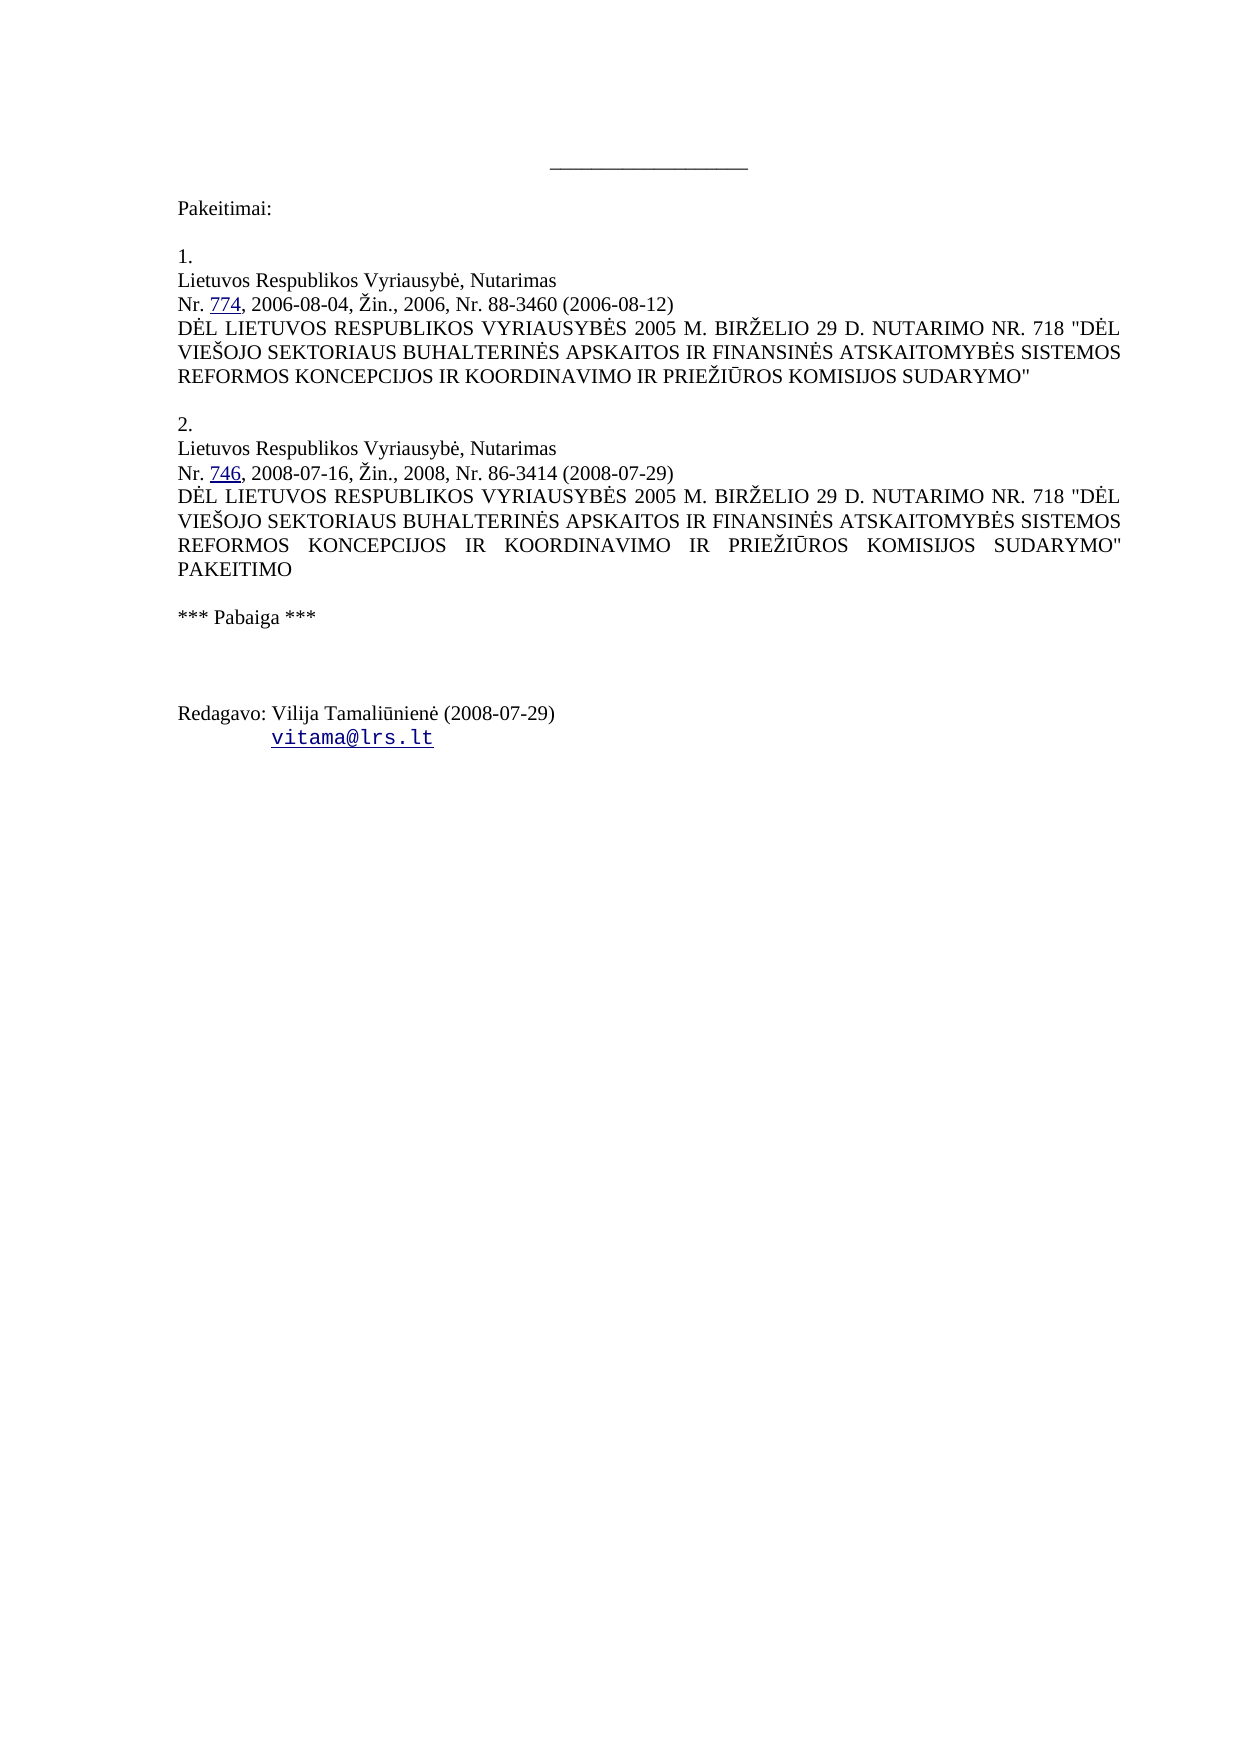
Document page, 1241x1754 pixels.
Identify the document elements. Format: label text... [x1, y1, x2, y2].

text Pakeitimai: [177, 196, 1122, 220]
text Redagavo: Vilija Tamaliūnienė (2008-07-29) [177, 701, 1122, 725]
text *** Pabaiga *** [177, 605, 1122, 653]
text Nr. 746, 2008-07-16, Žin., 2008, Nr. 86-3414 (2008-07-29) [177, 460, 1122, 484]
text Lietuvos Respublikos Vyriausybė, Nutarimas [177, 268, 1122, 292]
text ___________________ [177, 148, 1122, 172]
text 1. [177, 244, 1122, 268]
text 2. [177, 412, 1122, 436]
text DĖL LIETUVOS RESPUBLIKOS VYRIAUSYBĖS 2005 M. BIRŽELIO 29 D. NUTARIMO NR. 718 "DĖL VIEŠOJO SEKTORIAUS BUHALTERINĖS APSKAITOS IR FINANSINĖS ATSKAITOMYBĖS SISTEMOS REFORMOS KONCEPCIJOS IR KOORDINAVIMO IR PRIEŽIŪROS KOMISIJOS SUDARYMO" [177, 316, 1122, 388]
text Lietuvos Respublikos Vyriausybė, Nutarimas [177, 436, 1122, 460]
text vitama@lrs.lt [177, 725, 1122, 751]
text DĖL LIETUVOS RESPUBLIKOS VYRIAUSYBĖS 2005 M. BIRŽELIO 29 D. NUTARIMO NR. 718 "DĖL VIEŠOJO SEKTORIAUS BUHALTERINĖS APSKAITOS IR FINANSINĖS ATSKAITOMYBĖS SISTEMOS REFORMOS KONCEPCIJOS IR KOORDINAVIMO IR PRIEŽIŪROS KOMISIJOS SUDARYMO" PAKEITIMO [177, 484, 1122, 581]
text Nr. 774, 2006-08-04, Žin., 2006, Nr. 88-3460 (2006-08-12) [177, 292, 1122, 316]
